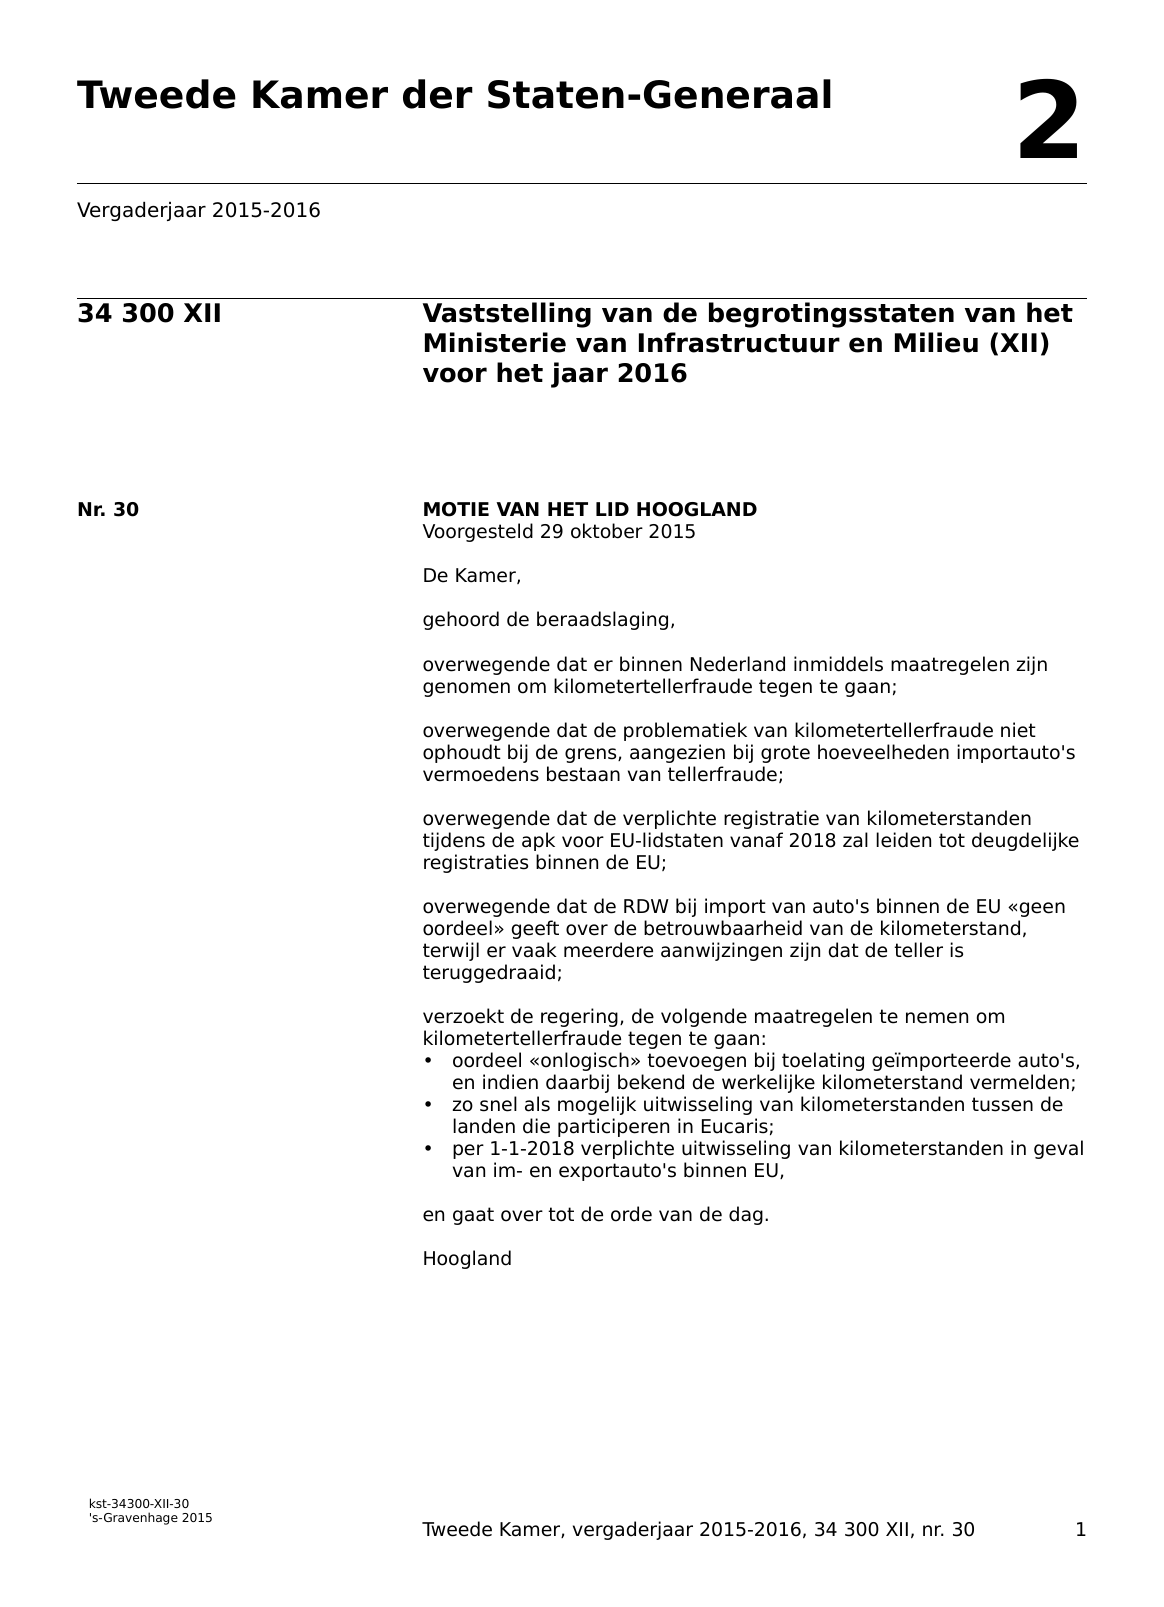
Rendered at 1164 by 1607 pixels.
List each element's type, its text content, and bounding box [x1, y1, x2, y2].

table_header 2 [886, 59, 1087, 183]
text overwegende dat de problematiek van kilometertellerfraude niet ophoudt bij de grens, aangezien bij grote hoeveelheden importauto's vermoedens bestaan van tellerfraude; [422, 720, 1087, 786]
text Voorgesteld 29 oktober 2015 [422, 521, 1087, 543]
text • zo snel als mogelijk uitwisseling van kilometerstanden tussen de landen die participeren in Eucaris; [422, 1094, 1087, 1138]
text overwegende dat de verplichte registratie van kilometerstanden tijdens de apk voor EU-lidstaten vanaf 2018 zal leiden tot deugdelijke registraties binnen de EU; [422, 808, 1087, 874]
text overwegende dat de RDW bij import van auto's binnen de EU «geen oordeel» geeft over de betrouwbaarheid van de kilometerstand, terwijl er vaak meerdere aanwijzingen zijn dat de teller is teruggedraaid; [422, 896, 1087, 984]
subtitle Nr. 30 MOTIE VAN HET LID HOOGLAND [77, 499, 1087, 521]
text 's-Gravenhage 2015 [88, 1511, 323, 1525]
text De Kamer, [422, 565, 1087, 587]
text gehoord de beraadslaging, [422, 609, 1087, 631]
table_cell Vergaderjaar 2015-2016 [77, 184, 1087, 298]
text en gaat over tot de orde van de dag. [422, 1204, 1087, 1226]
subtitle 34 300 XII Vaststelling van de begrotingsstaten van het Ministerie van Infrastructuur en Milieu (XII) voor het jaar 2016 [77, 299, 1087, 388]
table_header Tweede Kamer der Staten-Generaal [77, 59, 886, 183]
text • per 1-1-2018 verplichte uitwisseling van kilometerstanden in geval van im- en exportauto's binnen EU, [422, 1138, 1087, 1182]
text verzoekt de regering, de volgende maatregelen te nemen om kilometertellerfraude tegen te gaan: [422, 1006, 1087, 1050]
text Hoogland [422, 1248, 1087, 1270]
text kst-34300-XII-30 [88, 1497, 323, 1511]
text overwegende dat er binnen Nederland inmiddels maatregelen zijn genomen om kilometertellerfraude tegen te gaan; [422, 653, 1087, 697]
text • oordeel «onlogisch» toevoegen bij toelating geïmporteerde auto's, en indien daarbij bekend de werkelijke kilometerstand vermelden; [422, 1050, 1087, 1094]
